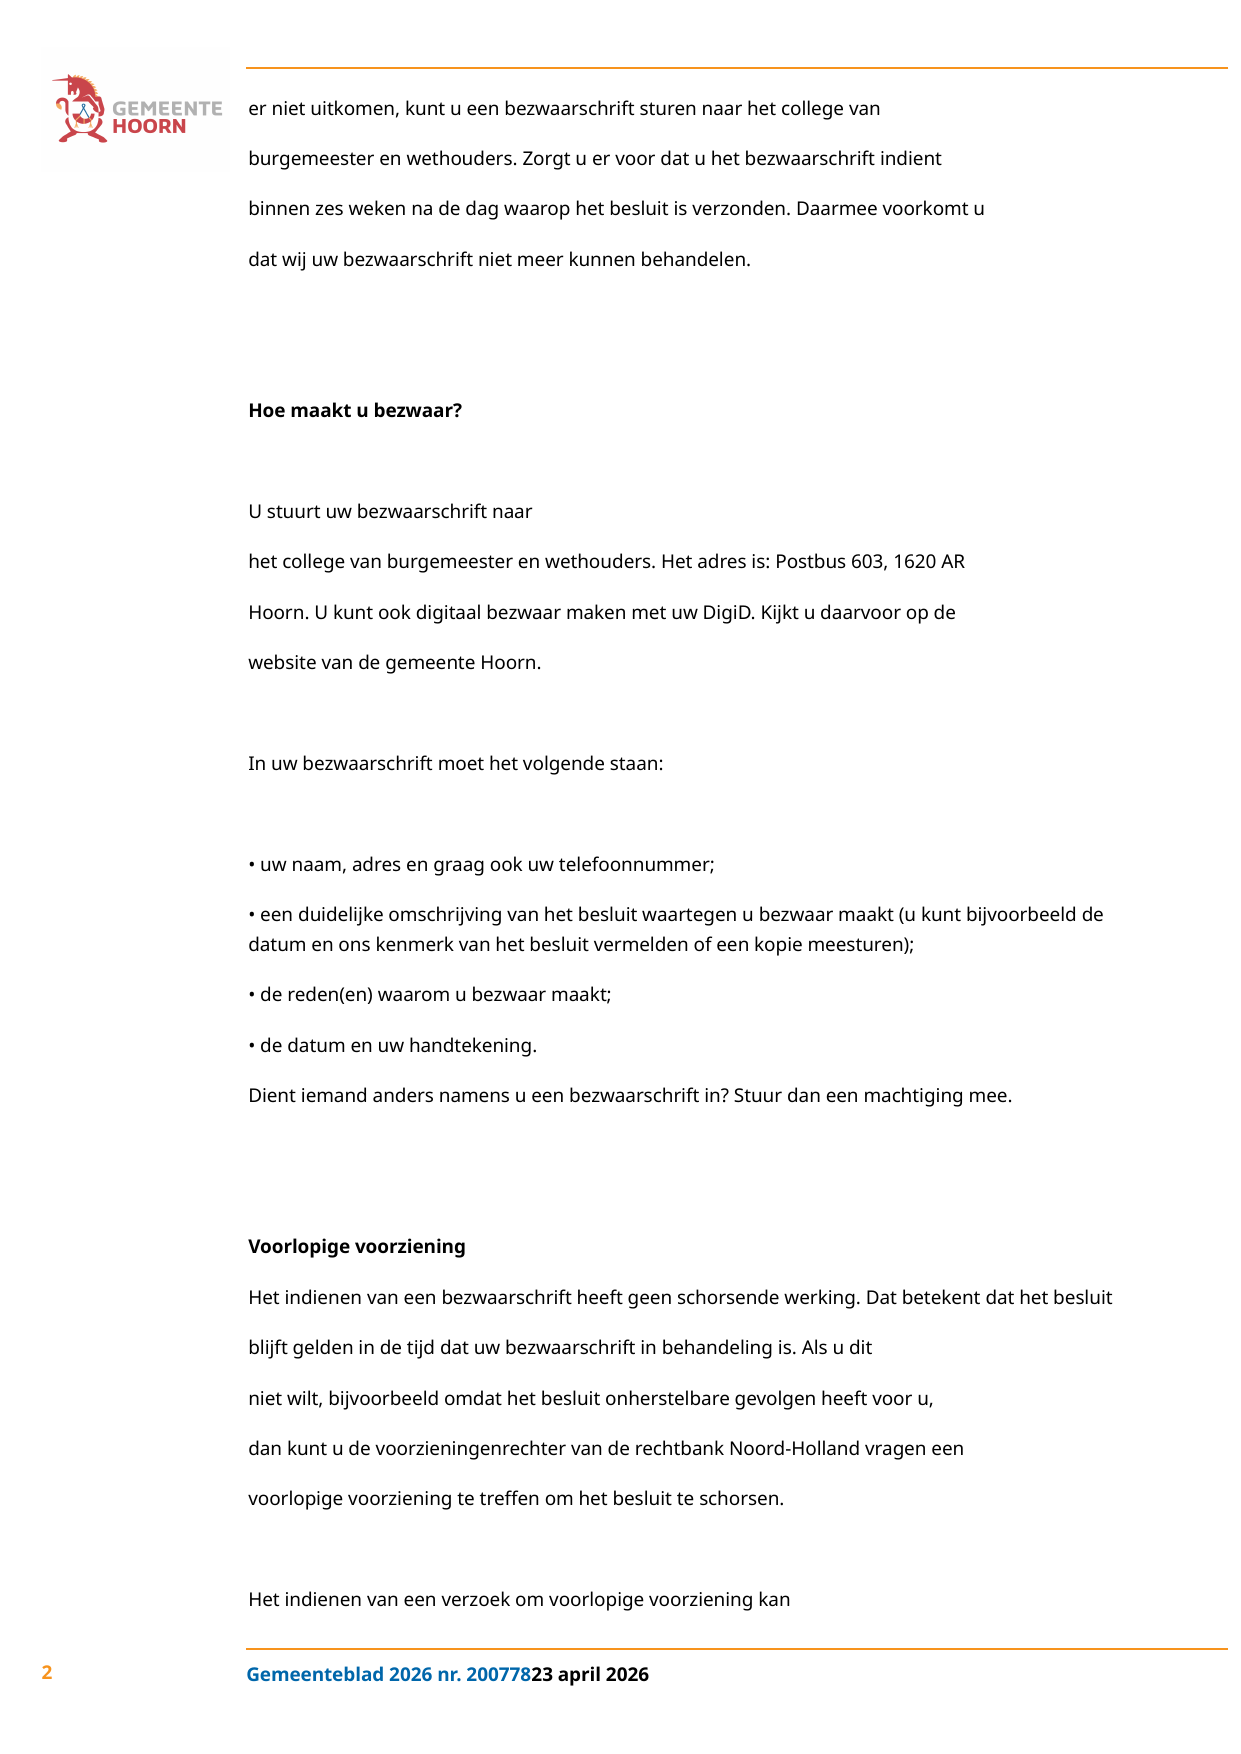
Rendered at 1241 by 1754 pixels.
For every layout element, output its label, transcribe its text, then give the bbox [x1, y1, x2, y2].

text voorlopige voorziening te treffen om het besluit te schorsen. [248, 1486, 1152, 1511]
text website van de gemeente Hoorn. [248, 649, 1152, 675]
text Hoorn. U kunt ook digitaal bezwaar maken met uw DigiD. Kijkt u daarvoor op de [248, 599, 1152, 625]
text Hoe maakt u bezwaar? [248, 397, 1152, 423]
text • de reden(en) waarom u bezwaar maakt; [248, 981, 1152, 1007]
text • de datum en uw handtekening. [248, 1032, 1152, 1058]
text er niet uitkomen, kunt u een bezwaarschrift sturen naar het college van [248, 95, 1152, 121]
text Het indienen van een bezwaarschrift heeft geen schorsende werking. Dat betekent dat het besluit [248, 1284, 1152, 1310]
text dat wij uw bezwaarschrift niet meer kunnen behandelen. [248, 246, 1152, 272]
text burgemeester en wethouders. Zorgt u er voor dat u het bezwaarschrift indient [248, 145, 1152, 171]
text • uw naam, adres en graag ook uw telefoonnummer; [248, 851, 1152, 877]
text het college van burgemeester en wethouders. Het adres is: Postbus 603, 1620 AR [248, 548, 1152, 574]
text Voorlopige voorziening [248, 1233, 1152, 1259]
picture [41, 47, 231, 172]
text In uw bezwaarschrift moet het volgende staan: [248, 750, 1152, 776]
text Het indienen van een verzoek om voorlopige voorziening kan [248, 1586, 1152, 1612]
text dan kunt u de voorzieningenrechter van de rechtbank Noord-Holland vragen een [248, 1435, 1152, 1461]
text U stuurt uw bezwaarschrift naar [248, 498, 1152, 524]
text niet wilt, bijvoorbeeld omdat het besluit onherstelbare gevolgen heeft voor u, [248, 1385, 1152, 1411]
text blijft gelden in de tijd dat uw bezwaarschrift in behandeling is. Als u dit [248, 1334, 1152, 1360]
text • een duidelijke omschrijving van het besluit waartegen u bezwaar maakt (u kunt bijvoorbeeld de datum en ons kenmerk van het besluit vermelden of een kopie meesturen); [248, 901, 1152, 957]
text Dient iemand anders namens u een bezwaarschrift in? Stuur dan een machtiging mee. [248, 1082, 1152, 1108]
text binnen zes weken na de dag waarop het besluit is verzonden. Daarmee voorkomt u [248, 196, 1152, 221]
